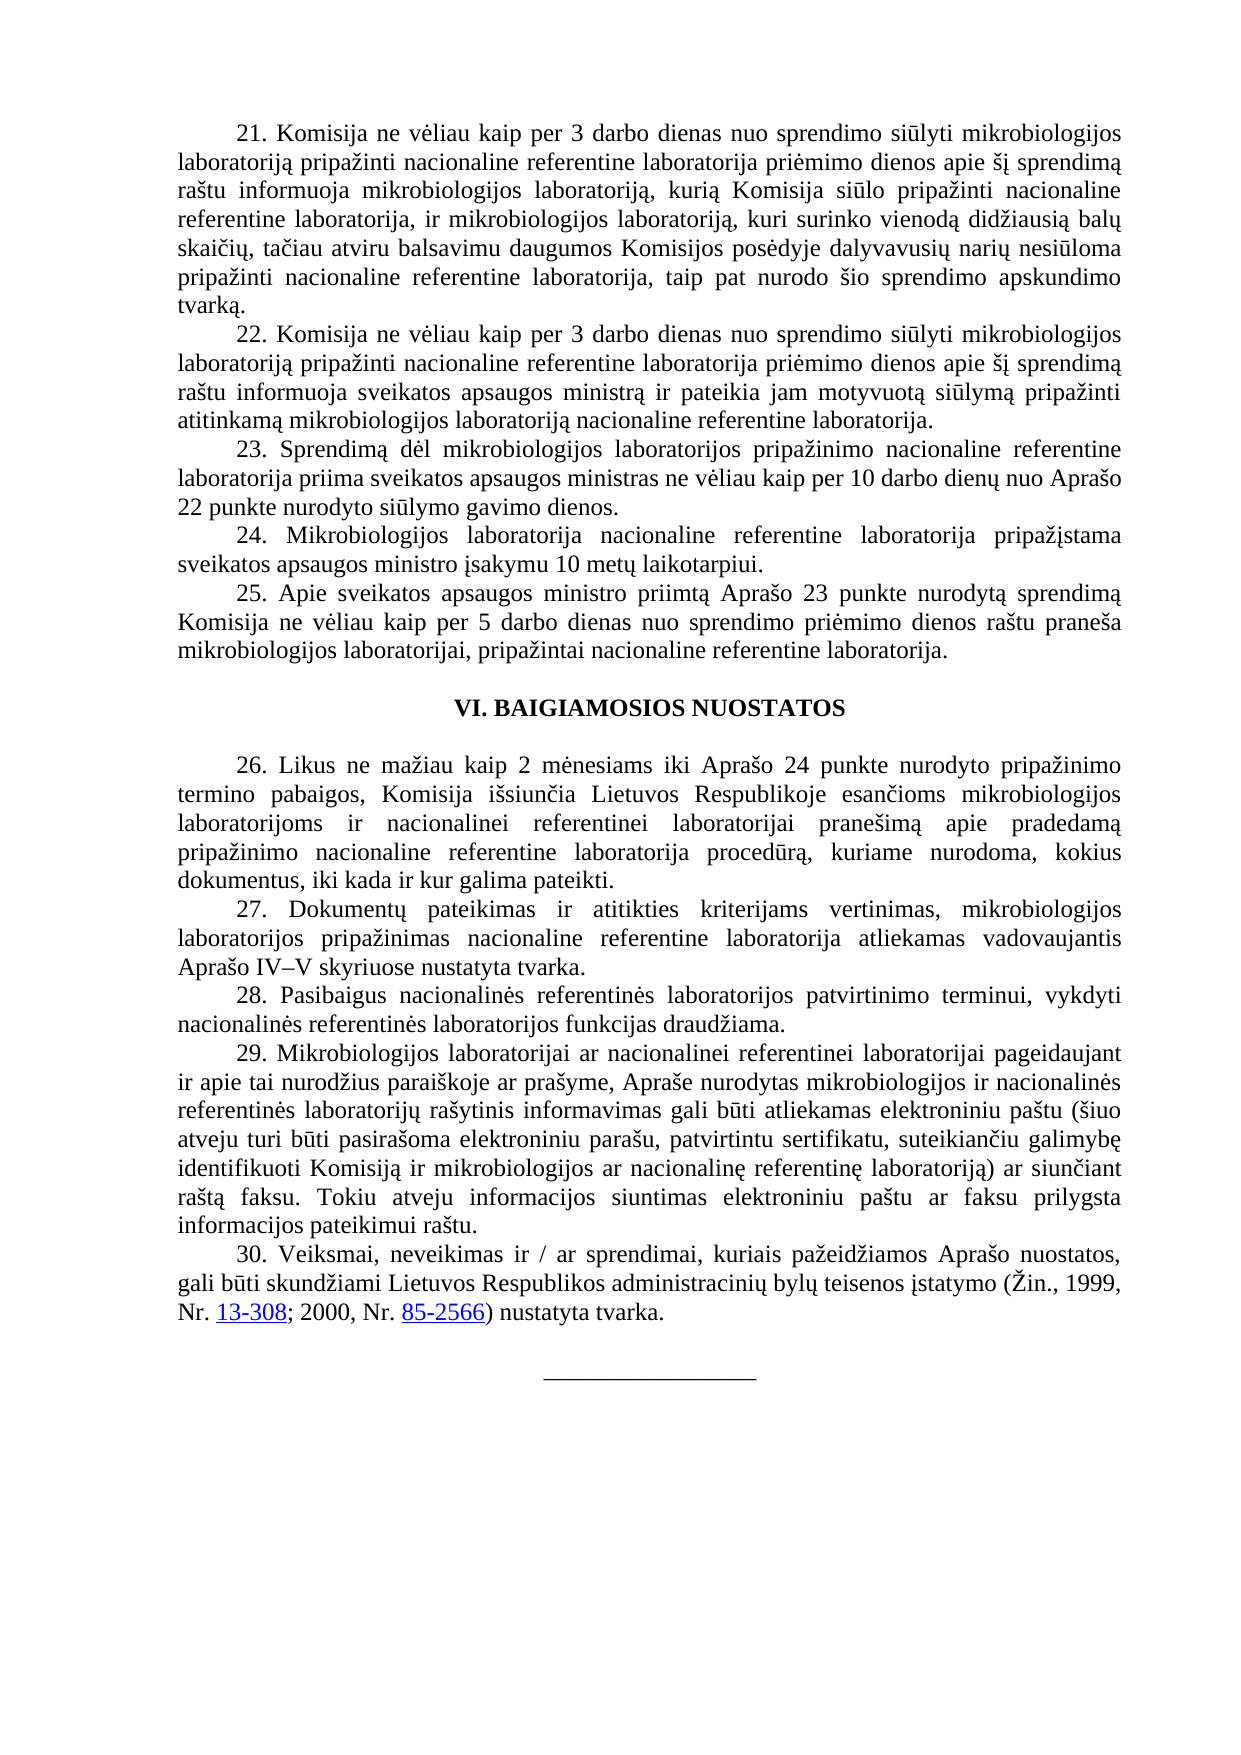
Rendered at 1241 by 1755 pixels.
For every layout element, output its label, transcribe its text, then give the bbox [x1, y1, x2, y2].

text 25. Apie sveikatos apsaugos ministro priimtą Aprašo 23 punkte nurodytą sprendimą Komisija ne vėliau kaip per 5 darbo dienas nuo sprendimo priėmimo dienos raštu praneša mikrobiologijos laboratorijai, pripažintai nacionaline referentine laboratorija. [177, 578, 1122, 664]
text 30. Veiksmai, neveikimas ir / ar sprendimai, kuriais pažeidžiamos Aprašo nuostatos, gali būti skundžiami Lietuvos Respublikos administracinių bylų teisenos įstatymo (Žin., 1999, Nr. 13-308; 2000, Nr. 85-2566) nustatyta tvarka. [177, 1239, 1122, 1326]
text 26. Likus ne mažiau kaip 2 mėnesiams iki Aprašo 24 punkte nurodyto pripažinimo termino pabaigos, Komisija išsiunčia Lietuvos Respublikoje esančioms mikrobiologijos laboratorijoms ir nacionalinei referentinei laboratorijai pranešimą apie pradedamą pripažinimo nacionaline referentine laboratorija procedūrą, kuriame nurodoma, kokius dokumentus, iki kada ir kur galima pateikti. [177, 751, 1122, 894]
text 22. Komisija ne vėliau kaip per 3 darbo dienas nuo sprendimo siūlyti mikrobiologijos laboratoriją pripažinti nacionaline referentine laboratorija priėmimo dienos apie šį sprendimą raštu informuoja sveikatos apsaugos ministrą ir pateikia jam motyvuotą siūlymą pripažinti atitinkamą mikrobiologijos laboratoriją nacionaline referentine laboratorija. [177, 319, 1122, 434]
text VI. BAIGIAMOSIOS NUOSTATOS [177, 693, 1122, 722]
text 24. Mikrobiologijos laboratorija nacionaline referentine laboratorija pripažįstama sveikatos apsaugos ministro įsakymu 10 metų laikotarpiui. [177, 521, 1122, 578]
text 23. Sprendimą dėl mikrobiologijos laboratorijos pripažinimo nacionaline referentine laboratorija priima sveikatos apsaugos ministras ne vėliau kaip per 10 darbo dienų nuo Aprašo 22 punkte nurodyto siūlymo gavimo dienos. [177, 434, 1122, 521]
text _________________ [177, 1354, 1122, 1383]
text 27. Dokumentų pateikimas ir atitikties kriterijams vertinimas, mikrobiologijos laboratorijos pripažinimas nacionaline referentine laboratorija atliekamas vadovaujantis Aprašo IV–V skyriuose nustatyta tvarka. [177, 894, 1122, 981]
text 21. Komisija ne vėliau kaip per 3 darbo dienas nuo sprendimo siūlyti mikrobiologijos laboratoriją pripažinti nacionaline referentine laboratorija priėmimo dienos apie šį sprendimą raštu informuoja mikrobiologijos laboratoriją, kurią Komisija siūlo pripažinti nacionaline referentine laboratorija, ir mikrobiologijos laboratoriją, kuri surinko vienodą didžiausią balų skaičių, tačiau atviru balsavimu daugumos Komisijos posėdyje dalyvavusių narių nesiūloma pripažinti nacionaline referentine laboratorija, taip pat nurodo šio sprendimo apskundimo tvarką. [177, 118, 1122, 319]
text 28. Pasibaigus nacionalinės referentinės laboratorijos patvirtinimo terminui, vykdyti nacionalinės referentinės laboratorijos funkcijas draudžiama. [177, 981, 1122, 1038]
text 29. Mikrobiologijos laboratorijai ar nacionalinei referentinei laboratorijai pageidaujant ir apie tai nurodžius paraiškoje ar prašyme, Apraše nurodytas mikrobiologijos ir nacionalinės referentinės laboratorijų rašytinis informavimas gali būti atliekamas elektroniniu paštu (šiuo atveju turi būti pasirašoma elektroniniu parašu, patvirtintu sertifikatu, suteikiančiu galimybę identifikuoti Komisiją ir mikrobiologijos ar nacionalinę referentinę laboratoriją) ar siunčiant raštą faksu. Tokiu atveju informacijos siuntimas elektroniniu paštu ar faksu prilygsta informacijos pateikimui raštu. [177, 1038, 1122, 1239]
